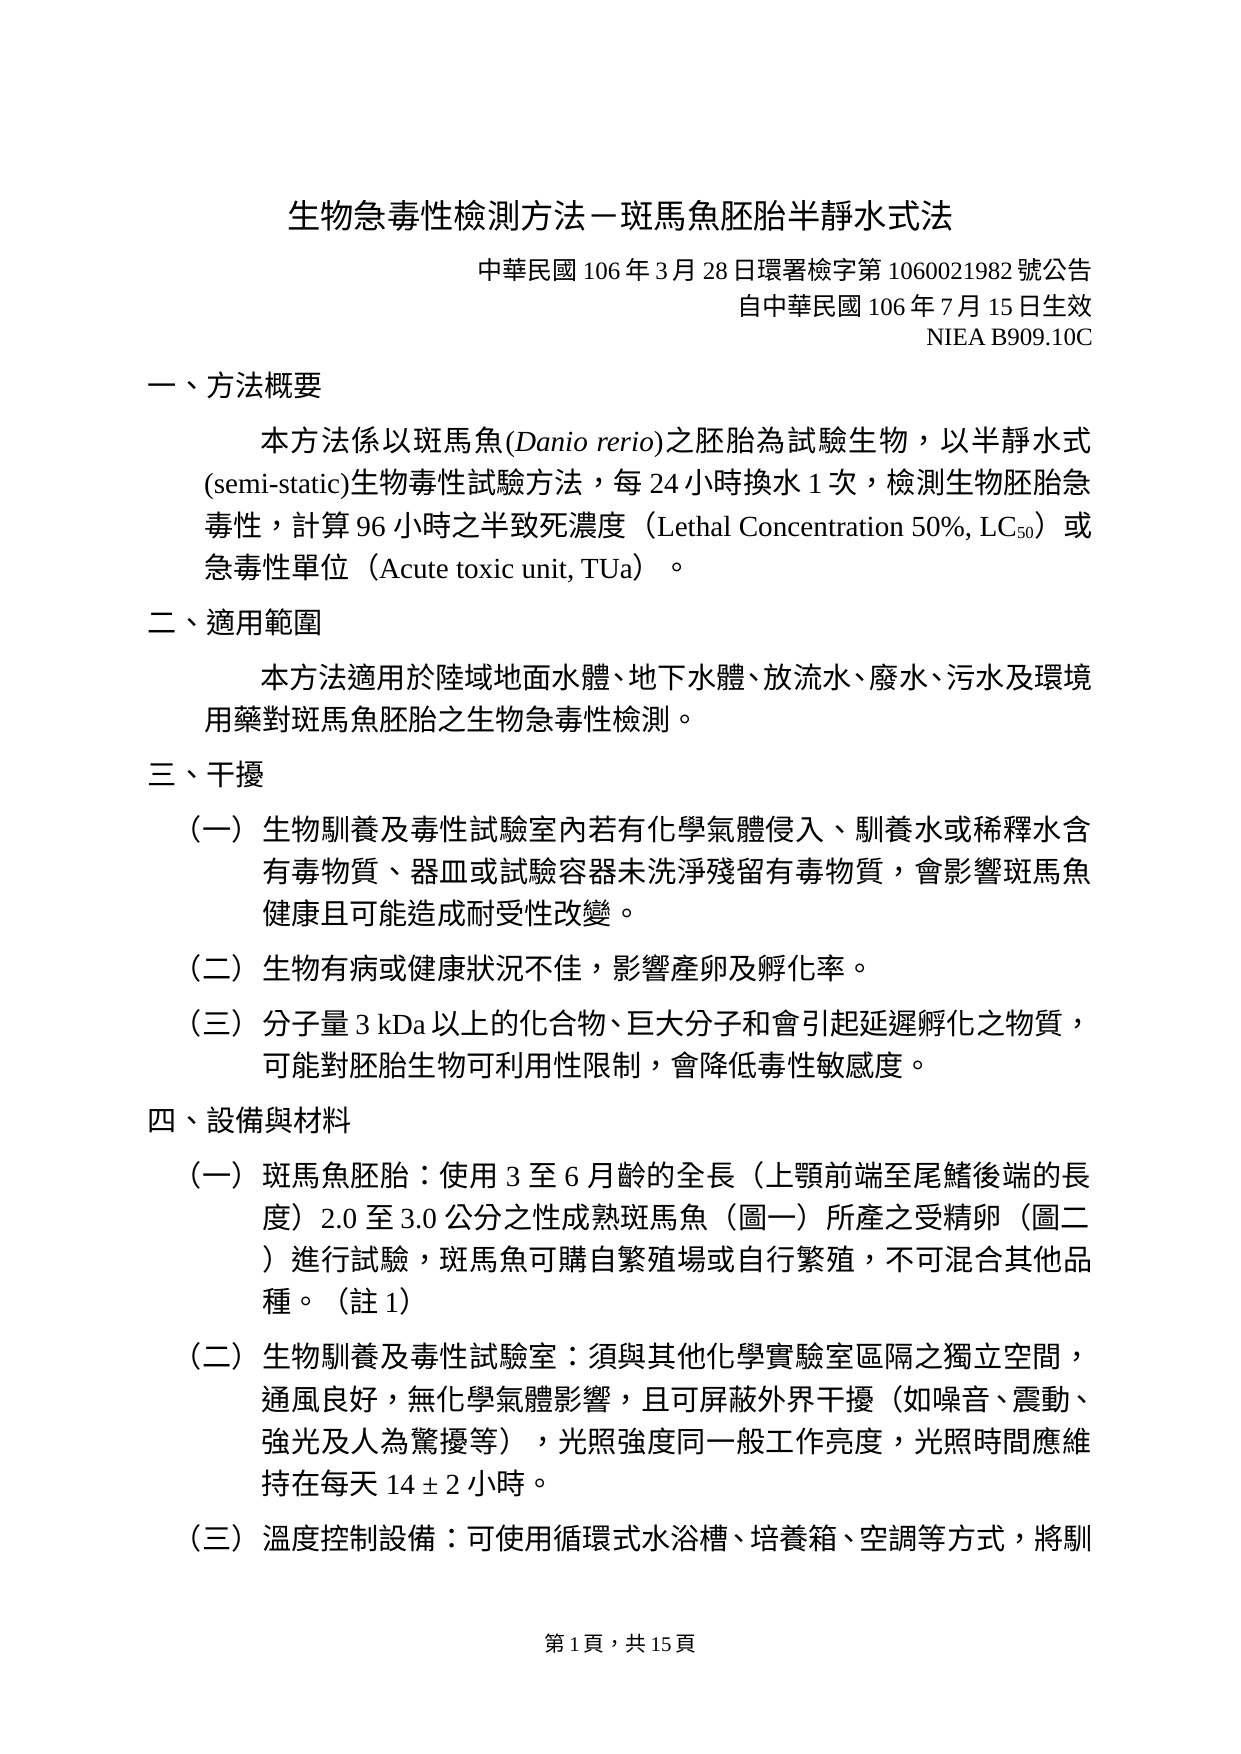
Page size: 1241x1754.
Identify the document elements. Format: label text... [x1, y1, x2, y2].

text 生物急毒性檢測方法－斑馬魚胚胎半靜水式法 [148, 189, 1092, 238]
text 中華民國106年3月28日環署檢字第1060021982號公告 [148, 250, 1092, 286]
list 溫度控制設備：可使用循環式水浴槽、培養箱、空調等方式，將馴 [173, 1515, 1092, 1558]
subtitle 二、適用範圍 [148, 599, 1092, 642]
text 本方法適用於陸域地面水體、地下水體、放流水、廢水、污水及環境用藥對斑馬魚胚胎之生物急毒性檢測。 [204, 654, 1092, 739]
subtitle 四、設備與材料 [148, 1097, 1092, 1139]
list 分子量3 kDa以上的化合物、巨大分子和會引起延遲孵化之物質，可能對胚胎生物可利用性限制，會降低毒性敏感度。 [173, 1000, 1092, 1085]
subtitle 一、方法概要 [148, 363, 1092, 405]
text NIEA B909.10C [148, 323, 1092, 350]
text 本方法係以斑馬魚(Danio rerio)之胚胎為試驗生物，以半靜水式(semi-static)生物毒性試驗方法，每24小時換水1次，檢測生物胚胎急毒性，計算96 小時之半致死濃度（Lethal Concentration 50%, LC50）或急毒性單位（Acute toxic unit, TUa）。 [204, 418, 1092, 587]
text 自中華民國106年7月15日生效 [148, 286, 1092, 323]
list 生物馴養及毒性試驗室內若有化學氣體侵入、馴養水或稀釋水含有毒物質、器皿或試驗容器未洗淨殘留有毒物質，會影響斑馬魚健康且可能造成耐受性改變。 [173, 806, 1092, 933]
subtitle 三、干擾 [148, 751, 1092, 793]
list 斑馬魚胚胎：使用3 至6 月齡的全長（上顎前端至尾鰭後端的長度）2.0 至3.0 公分之性成熟斑馬魚（圖一）所產之受精卵（圖二）進行試驗，斑馬魚可購自繁殖場或自行繁殖，不可混合其他品種。（註1） [173, 1152, 1092, 1321]
list 生物馴養及毒性試驗室：須與其他化學實驗室區隔之獨立空間，通風良好，無化學氣體影響，且可屏蔽外界干擾（如噪音、震動、強光及人為驚擾等），光照強度同一般工作亮度，光照時間應維持在每天 14 ± 2 小時。 [173, 1334, 1092, 1503]
list 生物有病或健康狀況不佳，影響產卵及孵化率。 [173, 945, 1092, 988]
